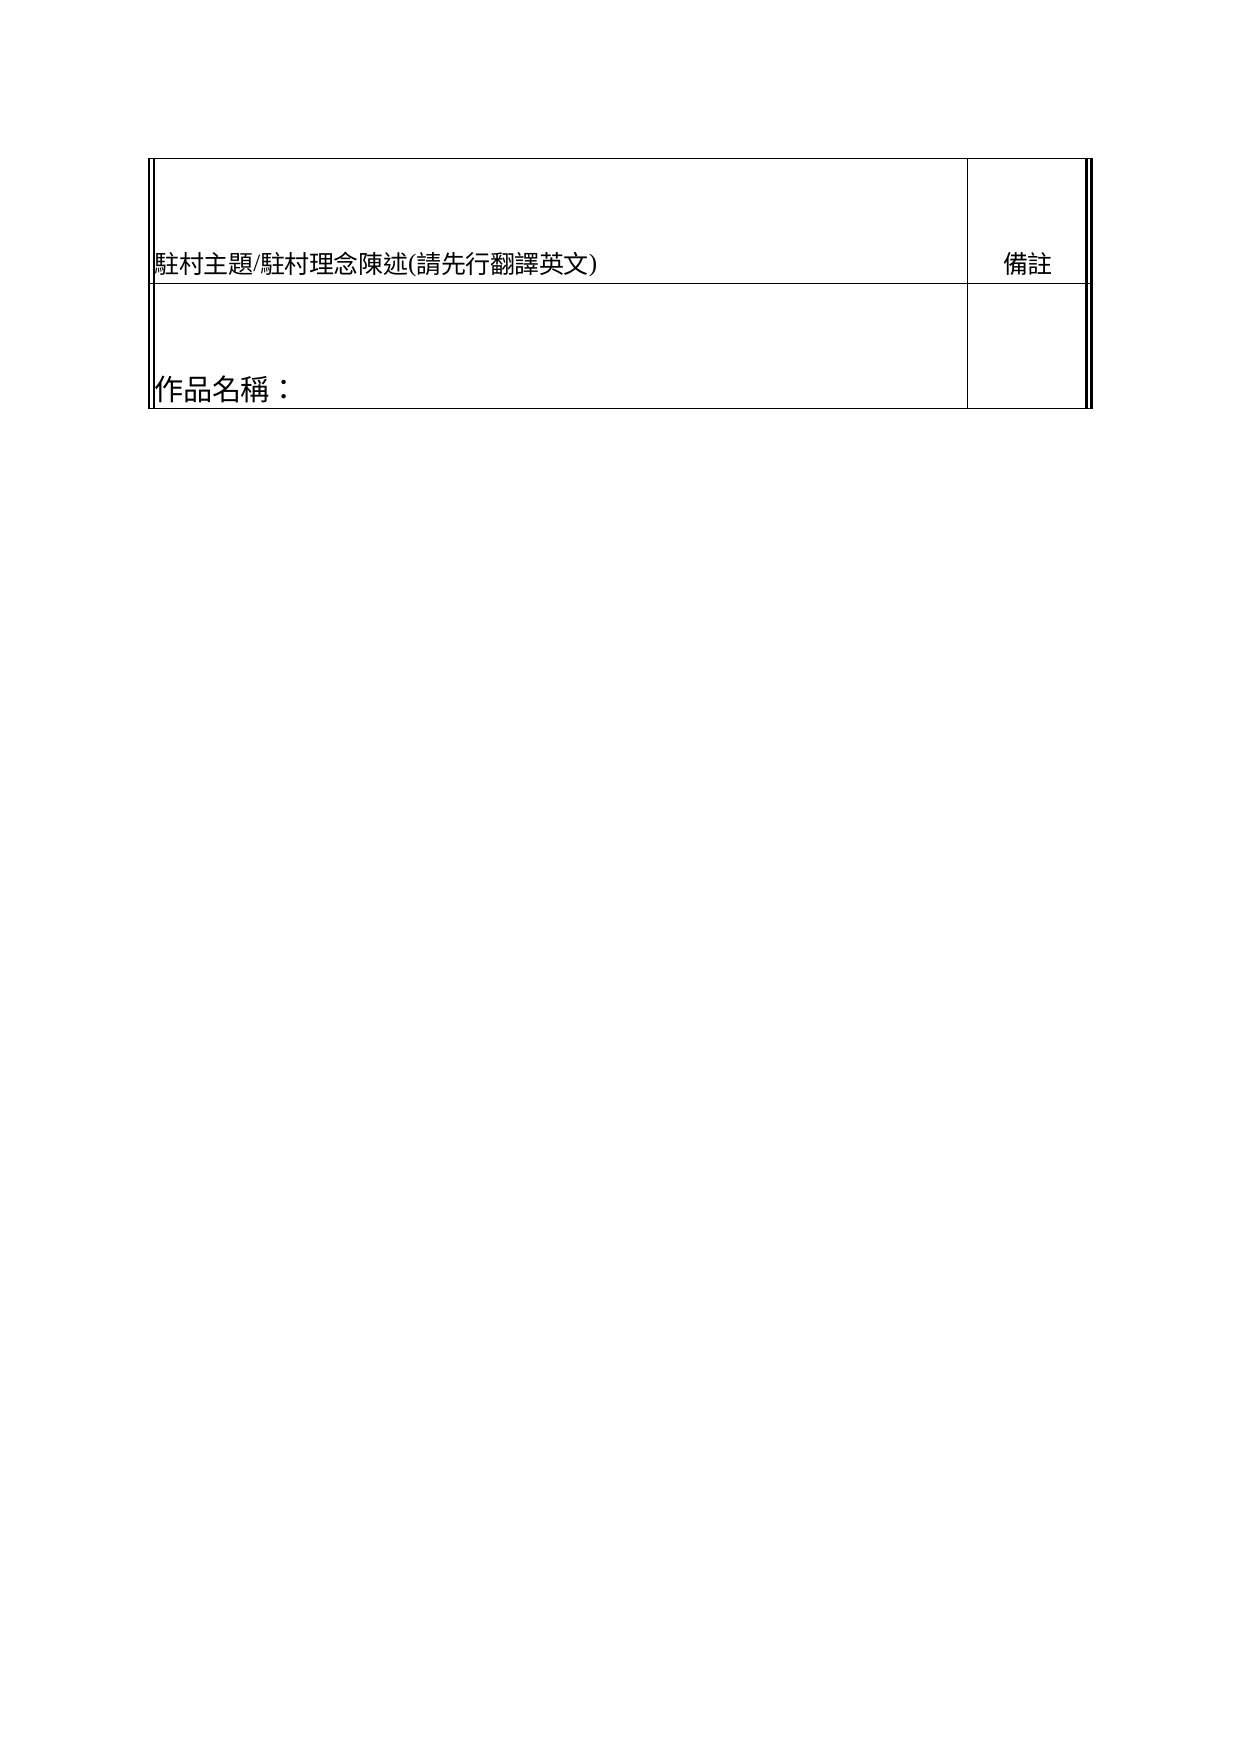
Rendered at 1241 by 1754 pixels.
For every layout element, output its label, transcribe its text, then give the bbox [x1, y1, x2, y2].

table_cell 備註 [968, 159, 1085, 283]
table_cell 駐村主題/駐村理念陳述(請先行翻譯英文) [155, 159, 967, 283]
table_cell 作品名稱： [155, 284, 967, 408]
table_cell [968, 284, 1085, 408]
